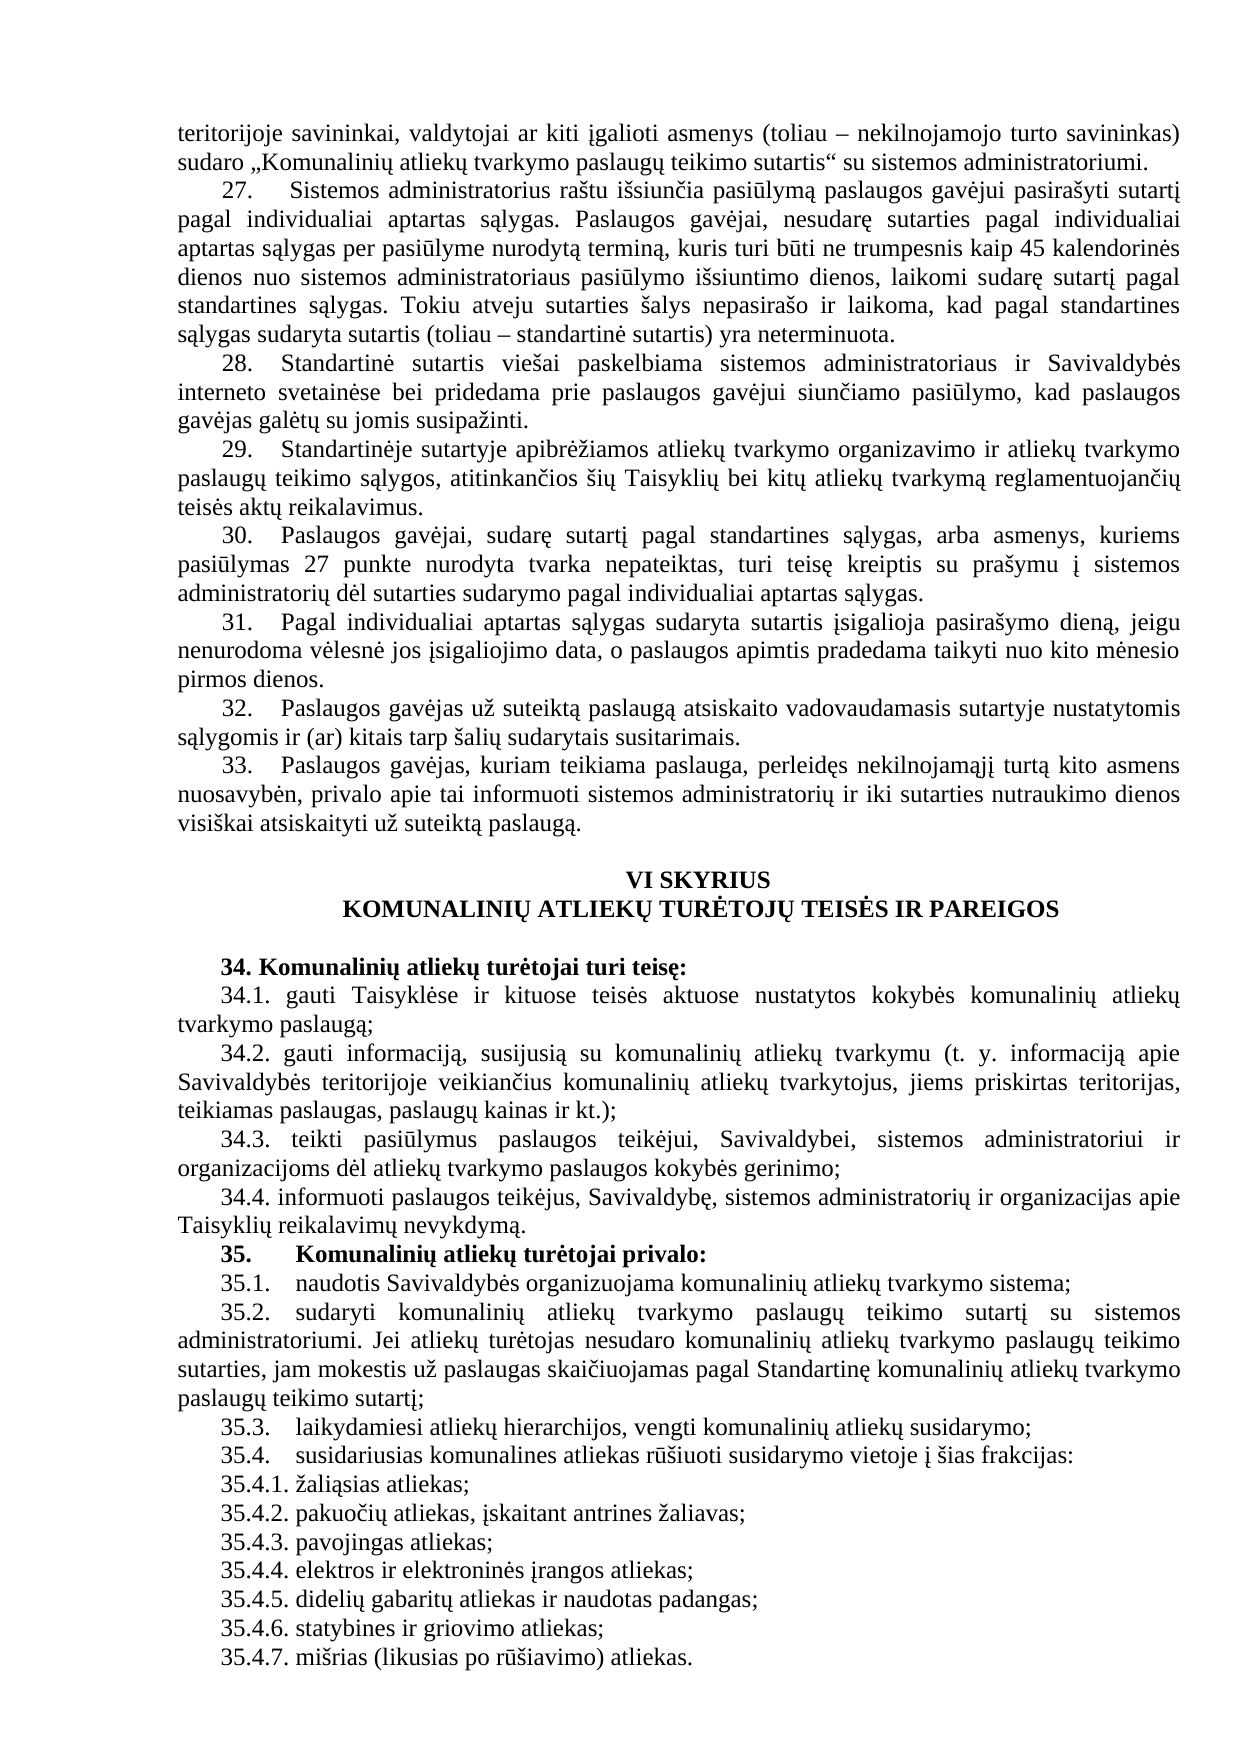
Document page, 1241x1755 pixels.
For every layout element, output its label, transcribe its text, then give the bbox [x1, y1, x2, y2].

text 35.4.2. pakuočių atliekas, įskaitant antrines žaliavas; [177, 1498, 1181, 1527]
text 34.1. gauti Taisyklėse ir kituose teisės aktuose nustatytos kokybės komunalinių atliekų tvarkymo paslaugą; [177, 981, 1181, 1038]
text 35.3. laikydamiesi atliekų hierarchijos, vengti komunalinių atliekų susidarymo; [177, 1412, 1181, 1441]
text 35.4.7. mišrias (likusias po rūšiavimo) atliekas. [177, 1642, 1181, 1671]
text 35.4.4. elektros ir elektroninės įrangos atliekas; [177, 1556, 1181, 1584]
text 35.4.6. statybines ir griovimo atliekas; [177, 1613, 1181, 1642]
text 35.4.1. žaliąsias atliekas; [177, 1469, 1181, 1498]
text 35.1. naudotis Savivaldybės organizuojama komunalinių atliekų tvarkymo sistema; [177, 1268, 1181, 1297]
text 34.3. teikti pasiūlymus paslaugos teikėjui, Savivaldybei, sistemos administratoriui ir organizacijoms dėl atliekų tvarkymo paslaugos kokybės gerinimo; [177, 1124, 1181, 1182]
text 32. Paslaugos gavėjas už suteiktą paslaugą atsiskaito vadovaudamasis sutartyje nustatytomis sąlygomis ir (ar) kitais tarp šalių sudarytais susitarimais. [177, 693, 1181, 751]
text 30. Paslaugos gavėjai, sudarę sutartį pagal standartines sąlygas, arba asmenys, kuriems pasiūlymas 27 punkte nurodyta tvarka nepateiktas, turi teisę kreiptis su prašymu į sistemos administratorių dėl sutarties sudarymo pagal individualiai aptartas sąlygas. [177, 521, 1181, 607]
text 35. Komunalinių atliekų turėtojai privalo: [177, 1239, 1181, 1268]
text 34.2. gauti informaciją, susijusią su komunalinių atliekų tvarkymu (t. y. informaciją apie Savivaldybės teritorijoje veikiančius komunalinių atliekų tvarkytojus, jiems priskirtas teritorijas, teikiamas paslaugas, paslaugų kainas ir kt.); [177, 1038, 1181, 1124]
text 35.4. susidariusias komunalines atliekas rūšiuoti susidarymo vietoje į šias frakcijas: [177, 1441, 1181, 1469]
text 27. Sistemos administratorius raštu išsiunčia pasiūlymą paslaugos gavėjui pasirašyti sutartį pagal individualiai aptartas sąlygas. Paslaugos gavėjai, nesudarę sutarties pagal individualiai aptartas sąlygas per pasiūlyme nurodytą terminą, kuris turi būti ne trumpesnis kaip 45 kalendorinės dienos nuo sistemos administratoriaus pasiūlymo išsiuntimo dienos, laikomi sudarę sutartį pagal standartines sąlygas. Tokiu atveju sutarties šalys nepasirašo ir laikoma, kad pagal standartines sąlygas sudaryta sutartis (toliau – standartinė sutartis) yra neterminuota. [177, 176, 1181, 348]
text 29. Standartinėje sutartyje apibrėžiamos atliekų tvarkymo organizavimo ir atliekų tvarkymo paslaugų teikimo sąlygos, atitinkančios šių Taisyklių bei kitų atliekų tvarkymą reglamentuojančių teisės aktų reikalavimus. [177, 434, 1181, 521]
text 35.4.5. didelių gabaritų atliekas ir naudotas padangas; [177, 1584, 1181, 1613]
text 34. Komunalinių atliekų turėtojai turi teisę: [177, 952, 1181, 981]
text KOMUNALINIŲ ATLIEKŲ TURĖTOJŲ TEISĖS IR PAREIGOS [215, 894, 1181, 923]
text 35.4.3. pavojingas atliekas; [177, 1527, 1181, 1556]
text 31. Pagal individualiai aptartas sąlygas sudaryta sutartis įsigalioja pasirašymo dieną, jeigu nenurodoma vėlesnė jos įsigaliojimo data, o paslaugos apimtis pradedama taikyti nuo kito mėnesio pirmos dienos. [177, 607, 1181, 693]
text 34.4. informuoti paslaugos teikėjus, Savivaldybę, sistemos administratorių ir organizacijas apie Taisyklių reikalavimų nevykdymą. [177, 1182, 1181, 1239]
text 35.2. sudaryti komunalinių atliekų tvarkymo paslaugų teikimo sutartį su sistemos administratoriumi. Jei atliekų turėtojas nesudaro komunalinių atliekų tvarkymo paslaugų teikimo sutarties, jam mokestis už paslaugas skaičiuojamas pagal Standartinę komunalinių atliekų tvarkymo paslaugų teikimo sutartį; [177, 1297, 1181, 1412]
text VI SKYRIUS [215, 866, 1181, 894]
text teritorijoje savininkai, valdytojai ar kiti įgalioti asmenys (toliau – nekilnojamojo turto savininkas) sudaro „Komunalinių atliekų tvarkymo paslaugų teikimo sutartis“ su sistemos administratoriumi. [177, 118, 1181, 176]
text 28. Standartinė sutartis viešai paskelbiama sistemos administratoriaus ir Savivaldybės interneto svetainėse bei pridedama prie paslaugos gavėjui siunčiamo pasiūlymo, kad paslaugos gavėjas galėtų su jomis susipažinti. [177, 348, 1181, 434]
text 33. Paslaugos gavėjas, kuriam teikiama paslauga, perleidęs nekilnojamąjį turtą kito asmens nuosavybėn, privalo apie tai informuoti sistemos administratorių ir iki sutarties nutraukimo dienos visiškai atsiskaityti už suteiktą paslaugą. [177, 751, 1181, 837]
